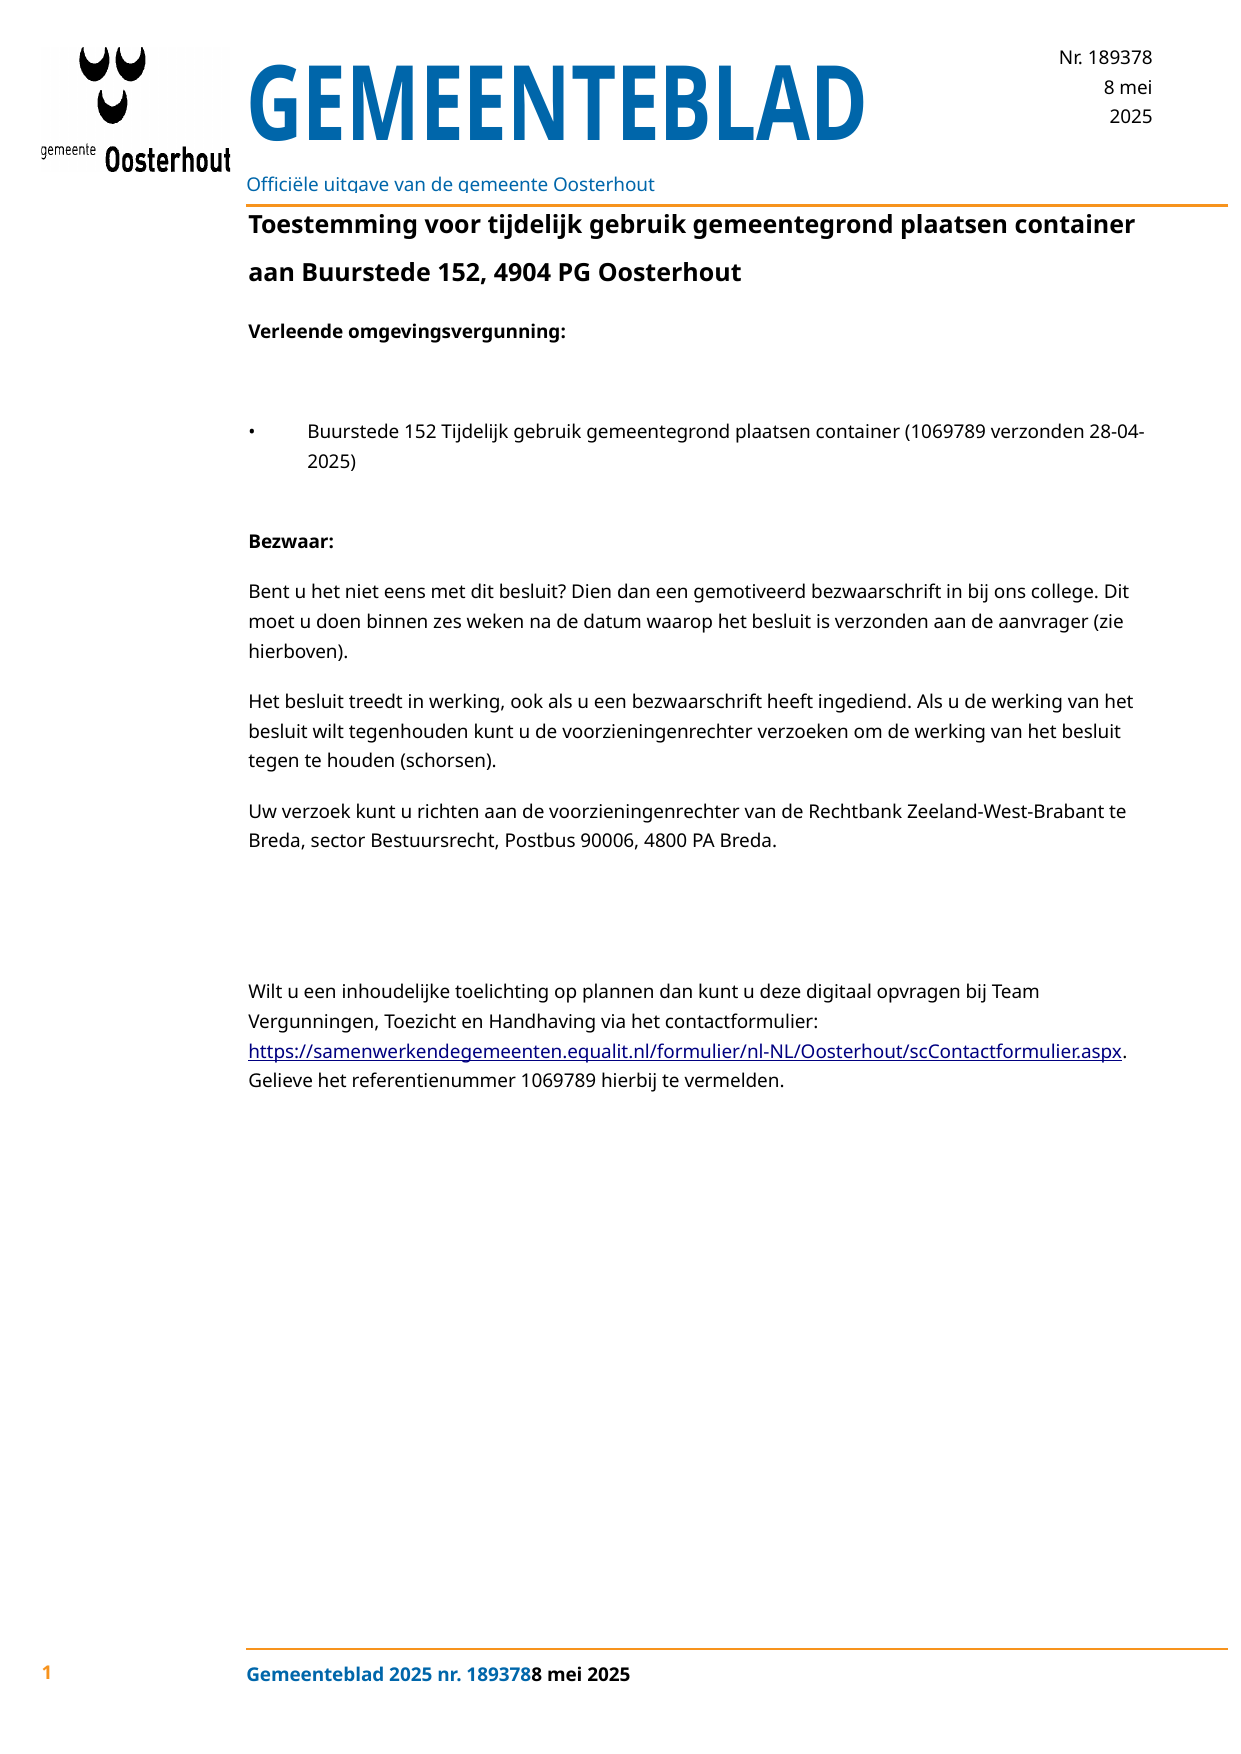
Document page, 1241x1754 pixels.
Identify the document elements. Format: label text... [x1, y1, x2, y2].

text Bent u het niet eens met dit besluit? Dien dan een gemotiveerd bezwaarschrift in bij ons college. Dit moet u doen binnen zes weken na de datum waarop het besluit is verzonden aan de aanvrager (zie hierboven). [248, 579, 1152, 664]
text Bezwaar: [248, 528, 1152, 554]
text Wilt u een inhoudelijke toelichting op plannen dan kunt u deze digitaal opvragen bij Team Vergunningen, Toezicht en Handhaving via het contactformulier: https://samenwerkendegemeenten.equalit.nl/formulier/nl-NL/Oosterhout/scContactformulier.aspx. Gelieve het referentienummer 1069789 hierbij te vermelden. [248, 979, 1152, 1093]
text Het besluit treedt in werking, ook als u een bezwaarschrift heeft ingediend. Als u de werking van het besluit wilt tegenhouden kunt u de voorzieningenrechter verzoeken om de werking van het besluit tegen te houden (schorsen). [248, 688, 1152, 773]
text Toestemming voor tijdelijk gebruik gemeentegrond plaatsen container aan Buurstede 152, 4904 PG Oosterhout [248, 207, 1152, 288]
text Uw verzoek kunt u richten aan de voorzieningenrechter van de Rechtbank Zeeland-West-Brabant te Breda, sector Bestuursrecht, Postbus 90006, 4800 PA Breda. [248, 798, 1152, 853]
text Verleende omgevingsvergunning: [248, 318, 1152, 344]
picture [41, 47, 231, 172]
list Buurstede 152 Tijdelijk gebruik gemeentegrond plaatsen container (1069789 verzonden 28-04-2025) [248, 419, 1152, 474]
